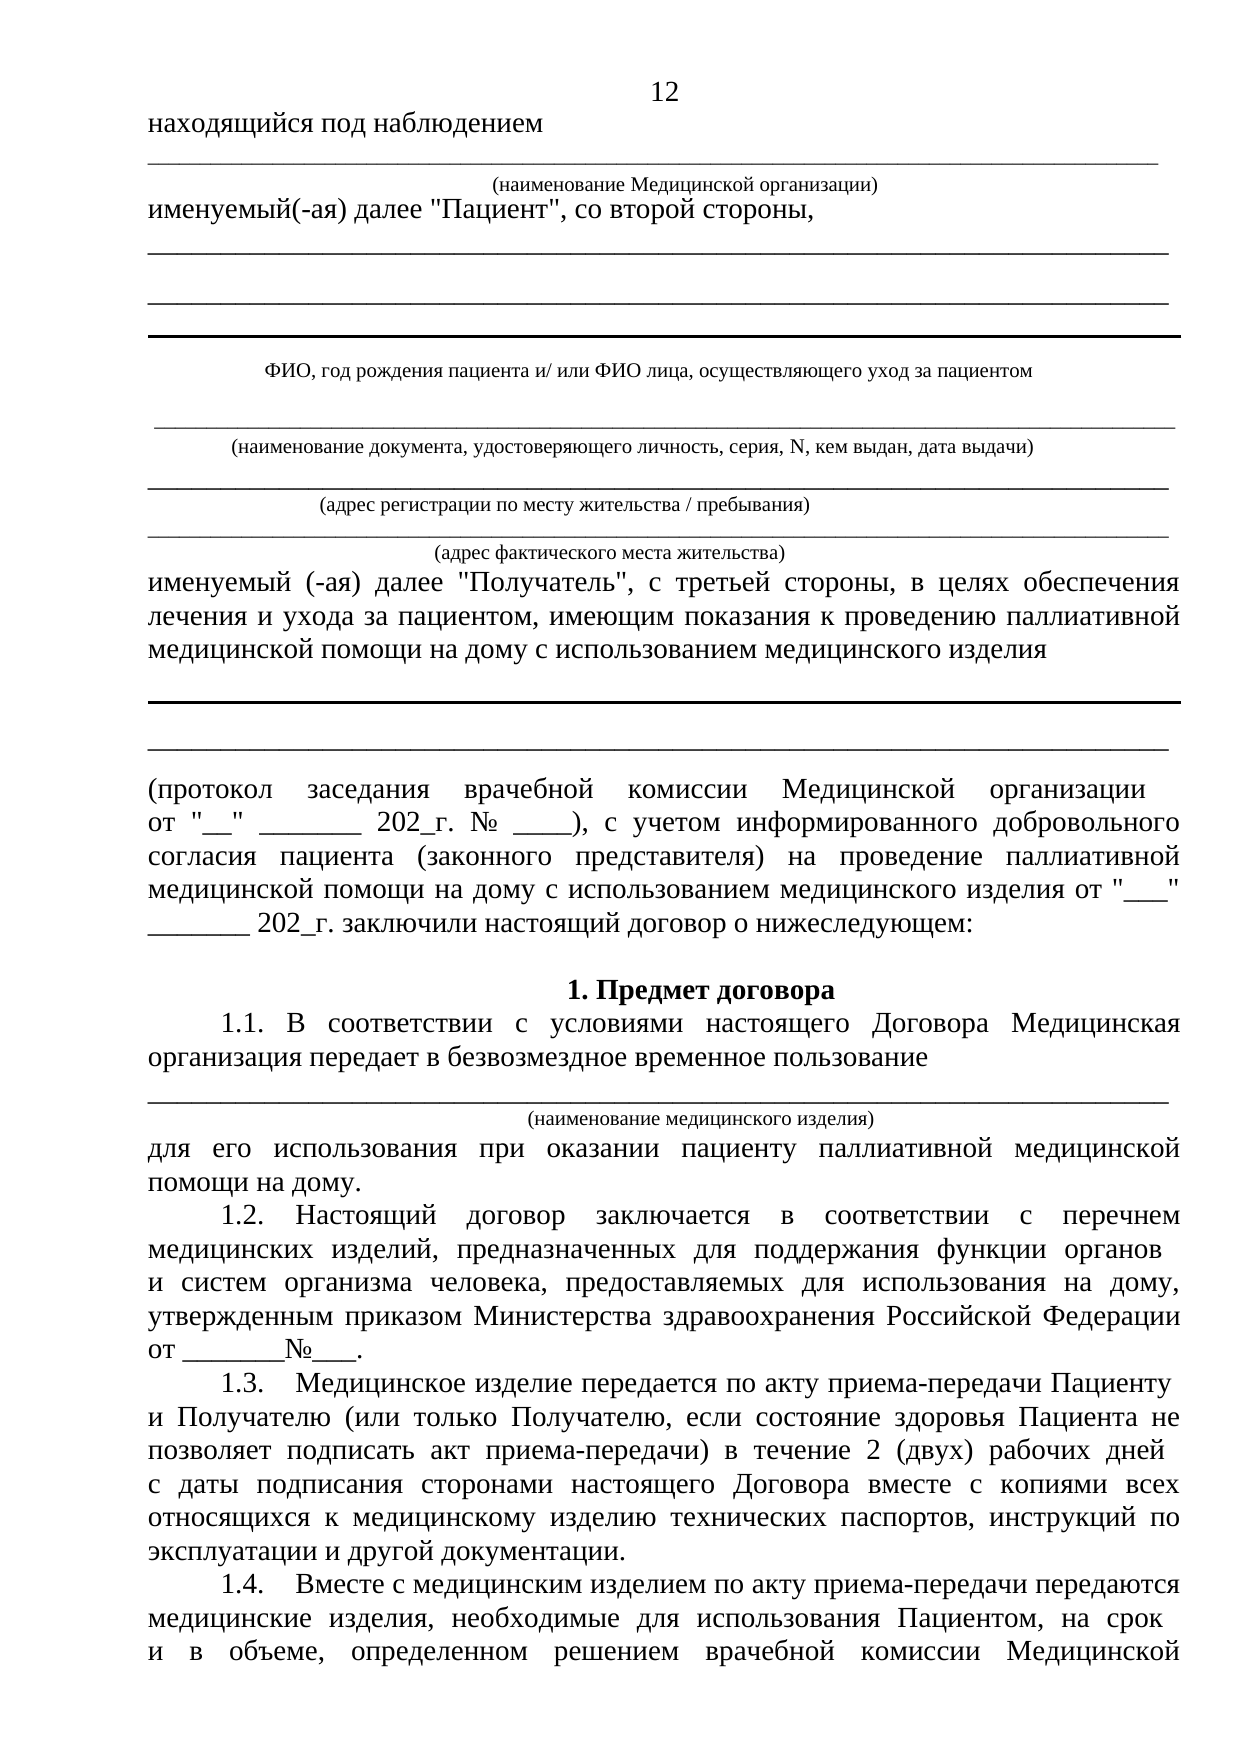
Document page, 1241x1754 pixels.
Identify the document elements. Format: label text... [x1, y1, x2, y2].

text _________________________________________________________________________________________________ [148, 138, 1181, 169]
text 1.4. Вместе с медицинским изделием по акту приема-передачи передаются медицинские изделия, необходимые для использования Пациентом, на срок и в объеме, определенном решением врачебной комиссии Медицинской [148, 1566, 1181, 1667]
text ФИО, год рождения пациента и/ или ФИО лица, осуществляющего уход за пациентом [148, 355, 1150, 383]
text 1.3. Медицинское изделие передается по акту приема-передачи Пациенту и Получателю (или только Получателю, если состояние здоровья Пациента не позволяет подписать акт приема-передачи) в течение 2 (двух) рабочих дней с даты подписания сторонами настоящего Договора вместе с копиями всех относящихся к медицинскому изделию технических паспортов, инструкций по эксплуатации и другой документации. [148, 1365, 1181, 1566]
text __________________________________________________________________________________________________ [148, 516, 1181, 540]
text 1.1. В соответствии с условиями настоящего Договора Медицинская организация передает в безвозмездное временное пользование [148, 1006, 1181, 1073]
text (протокол заседания врачебной комиссии Медицинской организации от "__" _______ 202_г. № ____), с учетом информированного добровольного согласия пациента (законного представителя) на проведение паллиативной медицинской помощи на дому с использованием медицинского изделия от "___" _______ 202_г. заключили настоящий договор о нижеследующем: [148, 771, 1181, 938]
text находящийся под наблюдением [148, 107, 1150, 138]
text ______________________________________________________________________ [148, 721, 1181, 754]
text (адрес фактического места жительства) [148, 540, 1181, 564]
text 1. Предмет договора [148, 972, 1181, 1006]
text (наименование документа, удостоверяющего личность, серия, N, кем выдан, дата выдачи) [148, 431, 1150, 459]
text (наименование Медицинской организации) [148, 169, 1150, 197]
text 1.2. Настоящий договор заключается в соответствии с перечнем медицинских изделий, предназначенных для поддержания функции органов и систем организма человека, предоставляемых для использования на дому, утвержденным приказом Министерства здравоохранения Российской Федерации от _______№___. [148, 1197, 1181, 1365]
text (адрес регистрации по месту жительства / пребывания) [148, 492, 1181, 516]
text ____________________________________________________________________________________________________________________________________________ [148, 224, 1181, 335]
text __________________________________________________________________________________________________ [148, 407, 1181, 431]
text именуемый (-ая) далее "Получатель", с третьей стороны, в целях обеспечения лечения и ухода за пациентом, имеющим показания к проведению паллиативной медицинской помощи на дому с использованием медицинского изделия [148, 564, 1181, 665]
text именуемый(-ая) далее "Пациент", со второй стороны, [148, 197, 1150, 224]
text для его использования при оказании пациенту паллиативной медицинской помощи на дому. [148, 1130, 1181, 1197]
text (наименование медицинского изделия) [148, 1106, 1181, 1130]
text ______________________________________________________________________ [148, 459, 1181, 492]
text ______________________________________________________________________ [148, 1073, 1181, 1106]
